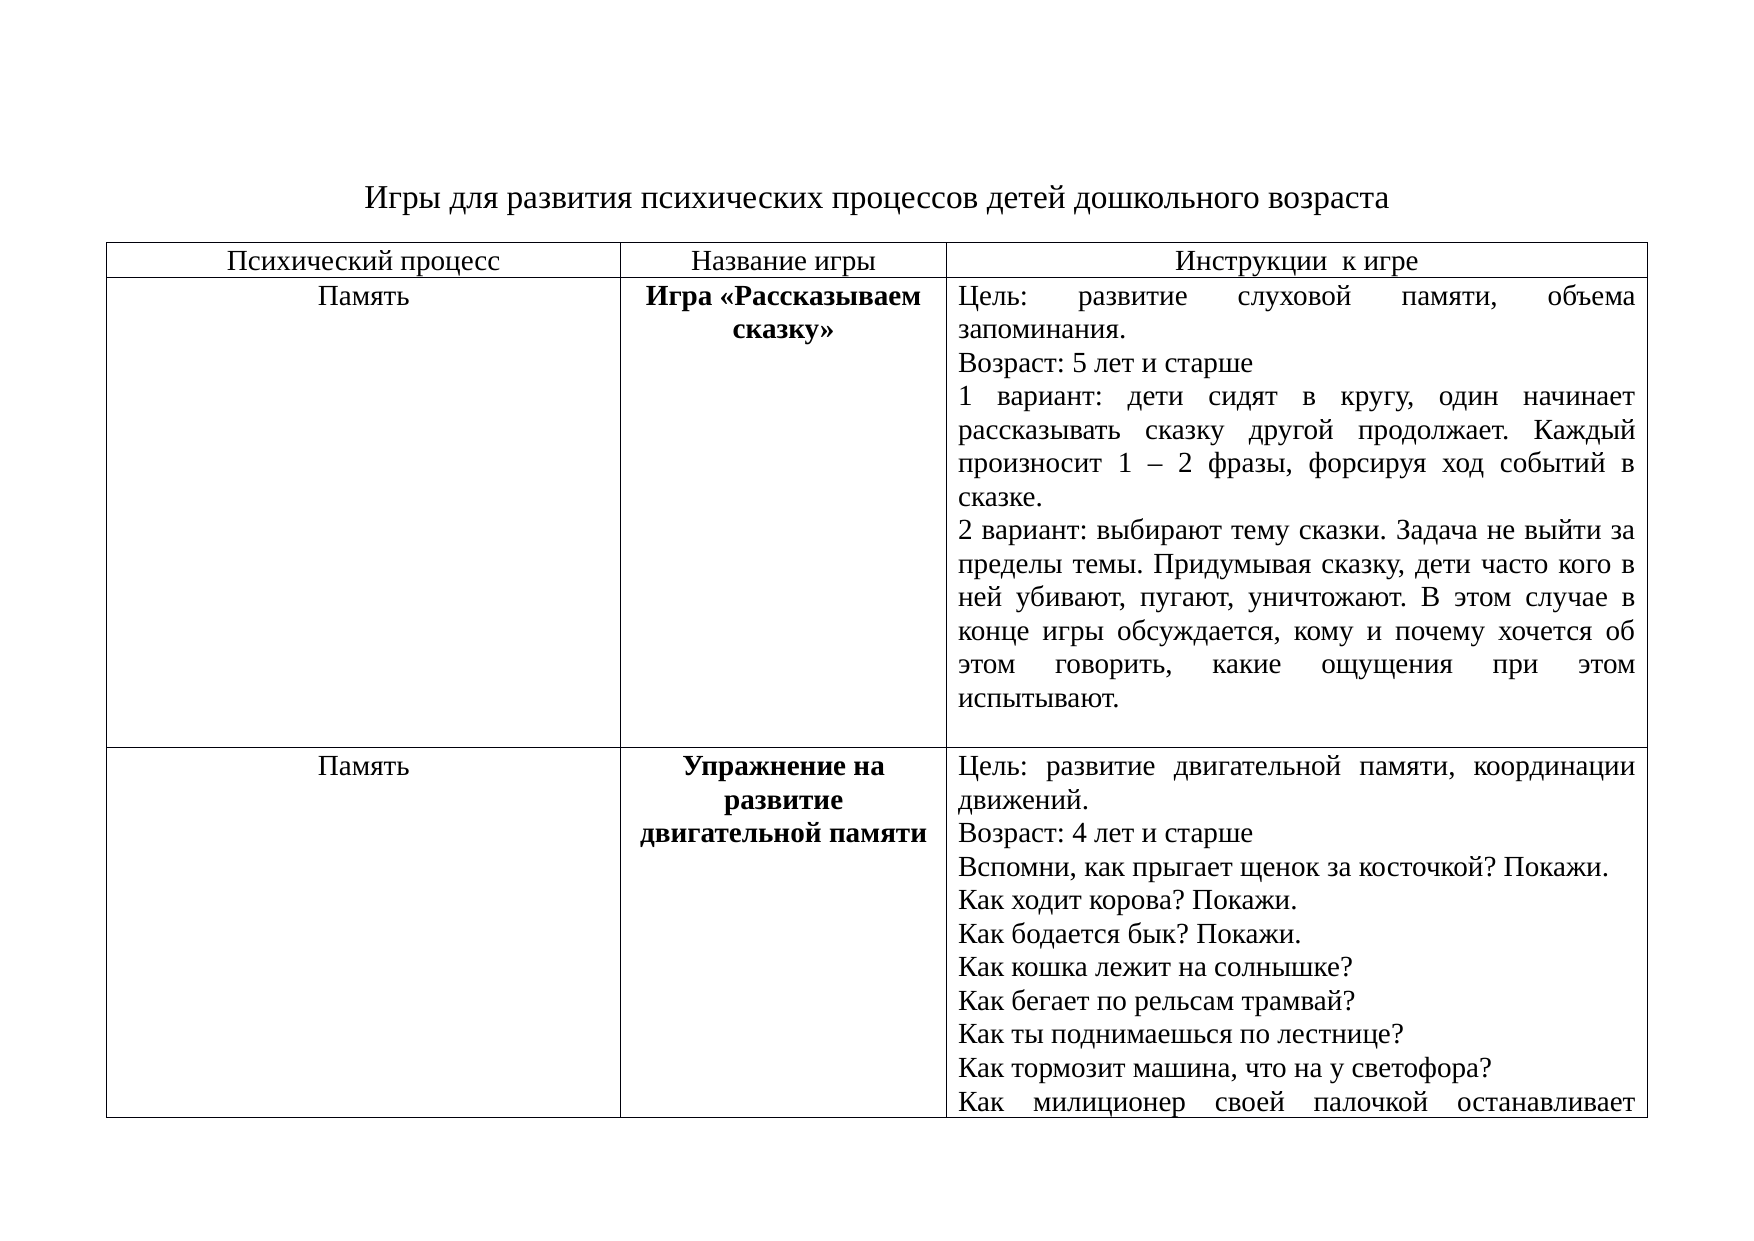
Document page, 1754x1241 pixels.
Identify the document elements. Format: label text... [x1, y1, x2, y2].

table_cell Цель: развитие двигательной памяти, координации движений. Возраст: 4 лет и старше Вспомни, как прыгает щенок за косточкой? Покажи. Как ходит корова? Покажи. Как бодается бык? Покажи. Как кошка лежит на солнышке? Как бегает по рельсам трамвай? Как ты поднимаешься по лестнице? Как тормозит машина, что на у светофора? Как милиционер своей палочкой останавливает [947, 748, 1647, 1117]
table_header Инструкции к игре [947, 243, 1647, 277]
text Игры для развития психических процессов детей дошкольного возраста [118, 177, 1636, 216]
table_cell Цель: развитие слуховой памяти, объема запоминания. Возраст: 5 лет и старше 1 вариант: дети сидят в кругу, один начинает рассказывать сказку другой продолжает. Каждый произносит 1 – 2 фразы, форсируя ход событий в сказке. 2 вариант: выбирают тему сказки. Задача не выйти за пределы темы. Придумывая сказку, дети часто кого в ней убивают, пугают, уничтожают. В этом случае в конце игры обсуждается, кому и почему хочется об этом говорить, какие ощущения при этом испытывают. [947, 278, 1647, 747]
table_header Психический процесс [107, 243, 620, 277]
table_cell Память [107, 278, 620, 747]
table_cell Упражнение на развитие двигательной памяти [621, 748, 946, 1117]
table_cell Игра «Рассказываем сказку» [621, 278, 946, 747]
table_header Название игры [621, 243, 946, 277]
table_cell Память [107, 748, 620, 1117]
